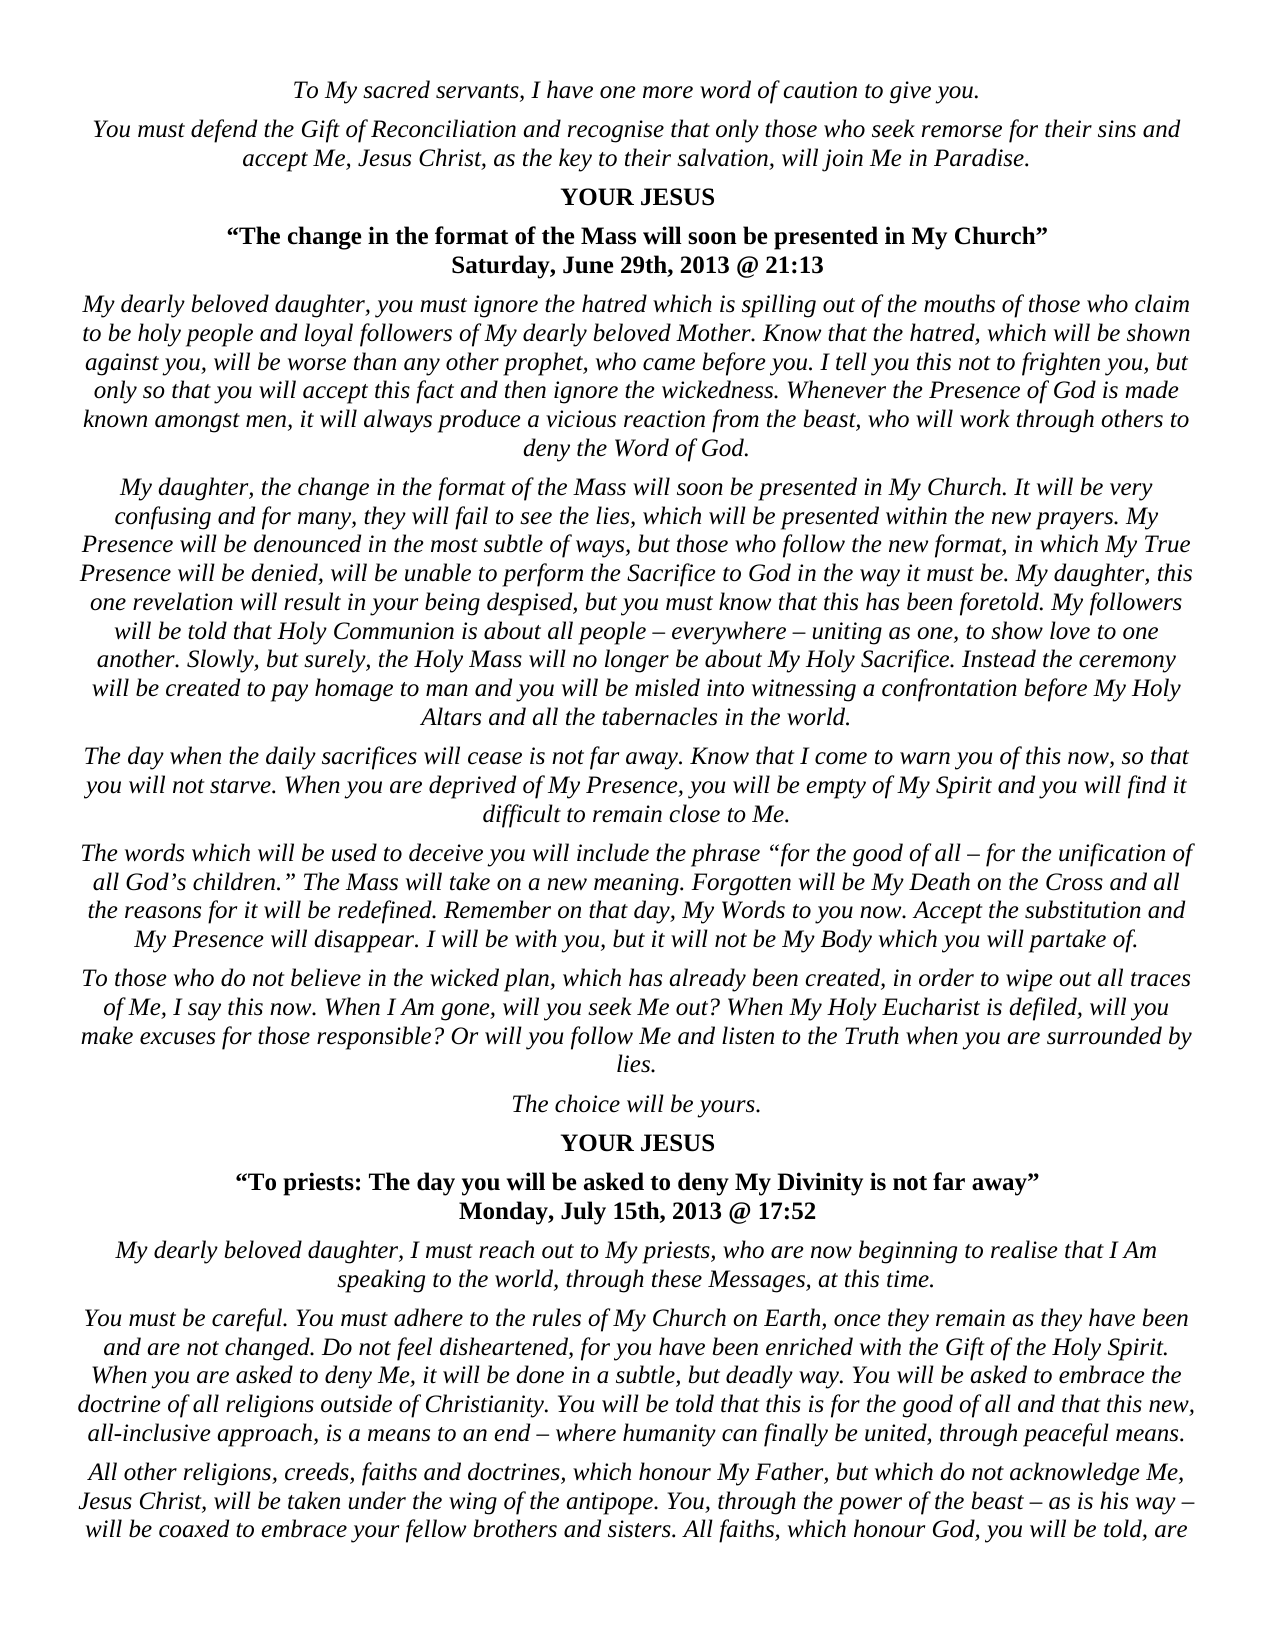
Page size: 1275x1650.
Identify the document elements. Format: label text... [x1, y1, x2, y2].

text All other religions, creeds, faiths and doctrines, which honour My Father, but which do not acknowledge Me, Jesus Christ, will be taken under the wing of the antipope. You, through the power of the beast – as is his way – will be coaxed to embrace your fellow brothers and sisters. All faiths, which honour God, you will be told, are [75, 1457, 1200, 1543]
text The words which will be used to deceive you will include the phrase “for the good of all – for the unification of all God’s children.” The Mass will take on a new meaning. Forgotten will be My Death on the Cross and all the reasons for it will be redefined. Remember on that day, My Words to you now. Accept the substitution and My Presence will disappear. I will be with you, but it will not be My Body which you will partake of. [75, 838, 1200, 953]
text To those who do not believe in the wicked plan, which has already been created, in order to wipe out all traces of Me, I say this now. When I Am gone, will you seek Me out? When My Holy Eucharist is defiled, will you make excuses for those responsible? Or will you follow Me and listen to the Truth when you are surrounded by lies. [75, 963, 1200, 1078]
text The day when the daily sacrifices will cease is not far away. Know that I come to warn you of this now, so that you will not starve. When you are deprived of My Presence, you will be empty of My Spirit and you will find it difficult to remain close to Me. [75, 741, 1200, 827]
text You must be careful. You must adhere to the rules of My Church on Earth, once they remain as they have been and are not changed. Do not feel disheartened, for you have been enriched with the Gift of the Holy Spirit. When you are asked to deny Me, it will be done in a subtle, but deadly way. You will be asked to embrace the doctrine of all religions outside of Christianity. You will be told that this is for the good of all and that this new, all-inclusive approach, is a means to an end – where humanity can finally be united, through peaceful means. [75, 1303, 1200, 1447]
text “To priests: The day you will be asked to deny My Divinity is not far away” Monday, July 15th, 2013 @ 17:52 [75, 1167, 1200, 1224]
text YOUR JESUS [75, 1128, 1200, 1157]
text My daughter, the change in the format of the Mass will soon be presented in My Church. It will be very confusing and for many, they will fail to see the lies, which will be presented within the new prayers. My Presence will be denounced in the most subtle of ways, but those who follow the new format, in which My True Presence will be denied, will be unable to perform the Sacrifice to God in the way it must be. My daughter, this one revelation will result in your being despised, but you must know that this has been foretold. My followers will be told that Holy Communion is about all people – everywhere – uniting as one, to show love to one another. Slowly, but surely, the Holy Mass will no longer be about My Holy Sacrifice. Instead the ceremony will be created to pay homage to man and you will be misled into witnessing a confrontation before My Holy Altars and all the tabernacles in the world. [75, 472, 1200, 731]
text “The change in the format of the Mass will soon be presented in My Church” Saturday, June 29th, 2013 @ 21:13 [75, 221, 1200, 279]
text To My sacred servants, I have one more word of caution to give you. [75, 75, 1200, 104]
text The choice will be yours. [75, 1089, 1200, 1117]
text You must defend the Gift of Reconciliation and recognise that only those who seek remorse for their sins and accept Me, Jesus Christ, as the key to their salvation, will join Me in Paradise. [75, 114, 1200, 172]
text YOUR JESUS [75, 182, 1200, 211]
text My dearly beloved daughter, you must ignore the hatred which is spilling out of the mouths of those who claim to be holy people and loyal followers of My dearly beloved Mother. Know that the hatred, which will be shown against you, will be worse than any other prophet, who came before you. I tell you this not to frighten you, but only so that you will accept this fact and then ignore the wickedness. Whenever the Presence of God is made known amongst men, it will always produce a vicious reaction from the beast, who will work through others to deny the Word of God. [75, 289, 1200, 462]
text My dearly beloved daughter, I must reach out to My priests, who are now beginning to realise that I Am speaking to the world, through these Messages, at this time. [75, 1235, 1200, 1292]
